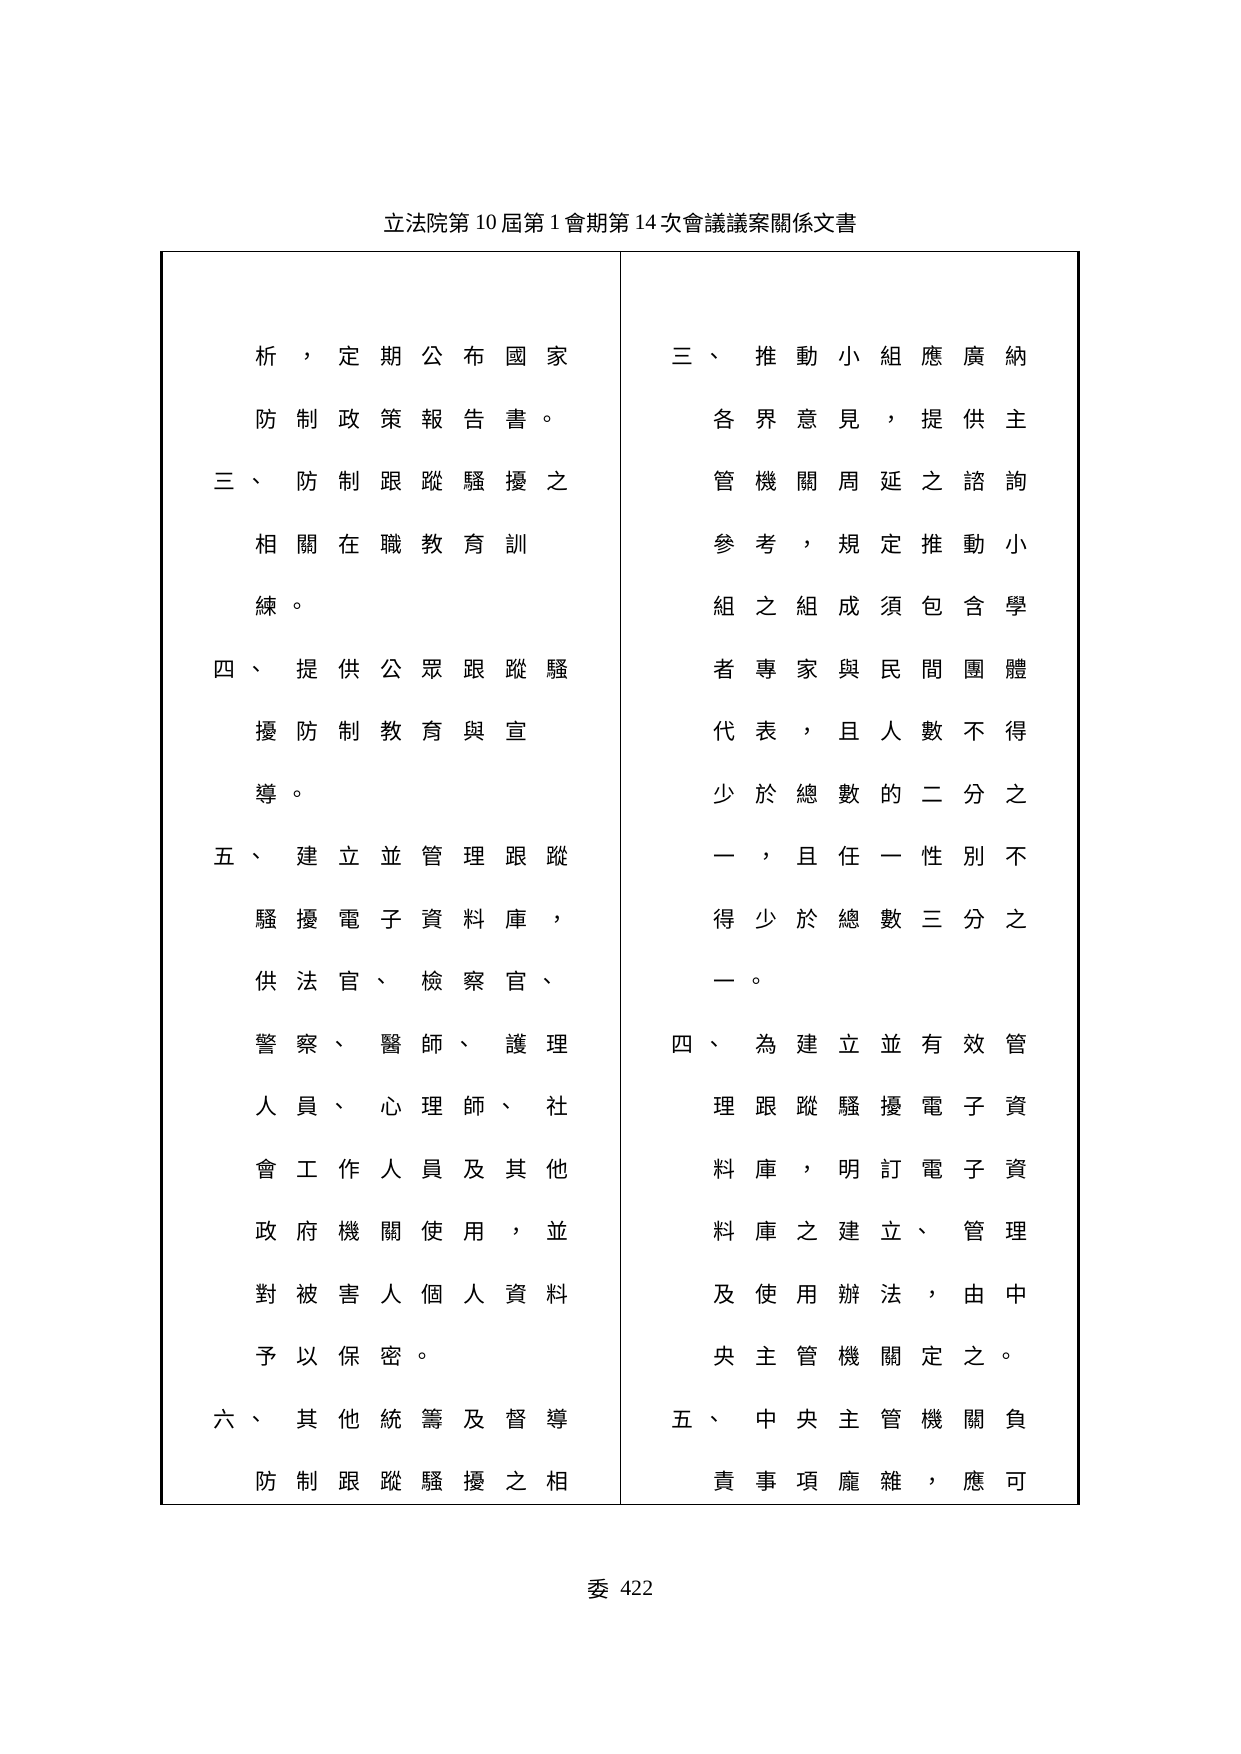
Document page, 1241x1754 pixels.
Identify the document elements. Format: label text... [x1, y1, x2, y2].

table_cell 析，定期公布國家防制政策報告書。 三、防制跟蹤騷擾之相關在職教育訓練。 四、提供公眾跟蹤騷擾防制教育與宣導。 五、建立並管理跟蹤騷擾電子資料庫，供法官、檢察官、警察、醫師、護理人員、心理師、社會工作人員及其他政府機關使用，並對被害人個人資料予以保密。 六、其他統籌及督導防制跟蹤騷擾之相 [163, 252, 620, 1504]
table_cell 三、推動小組應廣納各界意見，提供主管機關周延之諮詢參考，規定推動小組之組成須包含學者專家與民間團體代表，且人數不得少於總數的二分之一，且任一性別不得少於總數三分之一。 四、為建立並有效管理跟蹤騷擾電子資料庫，明訂電子資料庫之建立、管理及使用辦法，由中央主管機關定之。 五、中央主管機關負責事項龐雜，應可 [621, 252, 1077, 1504]
